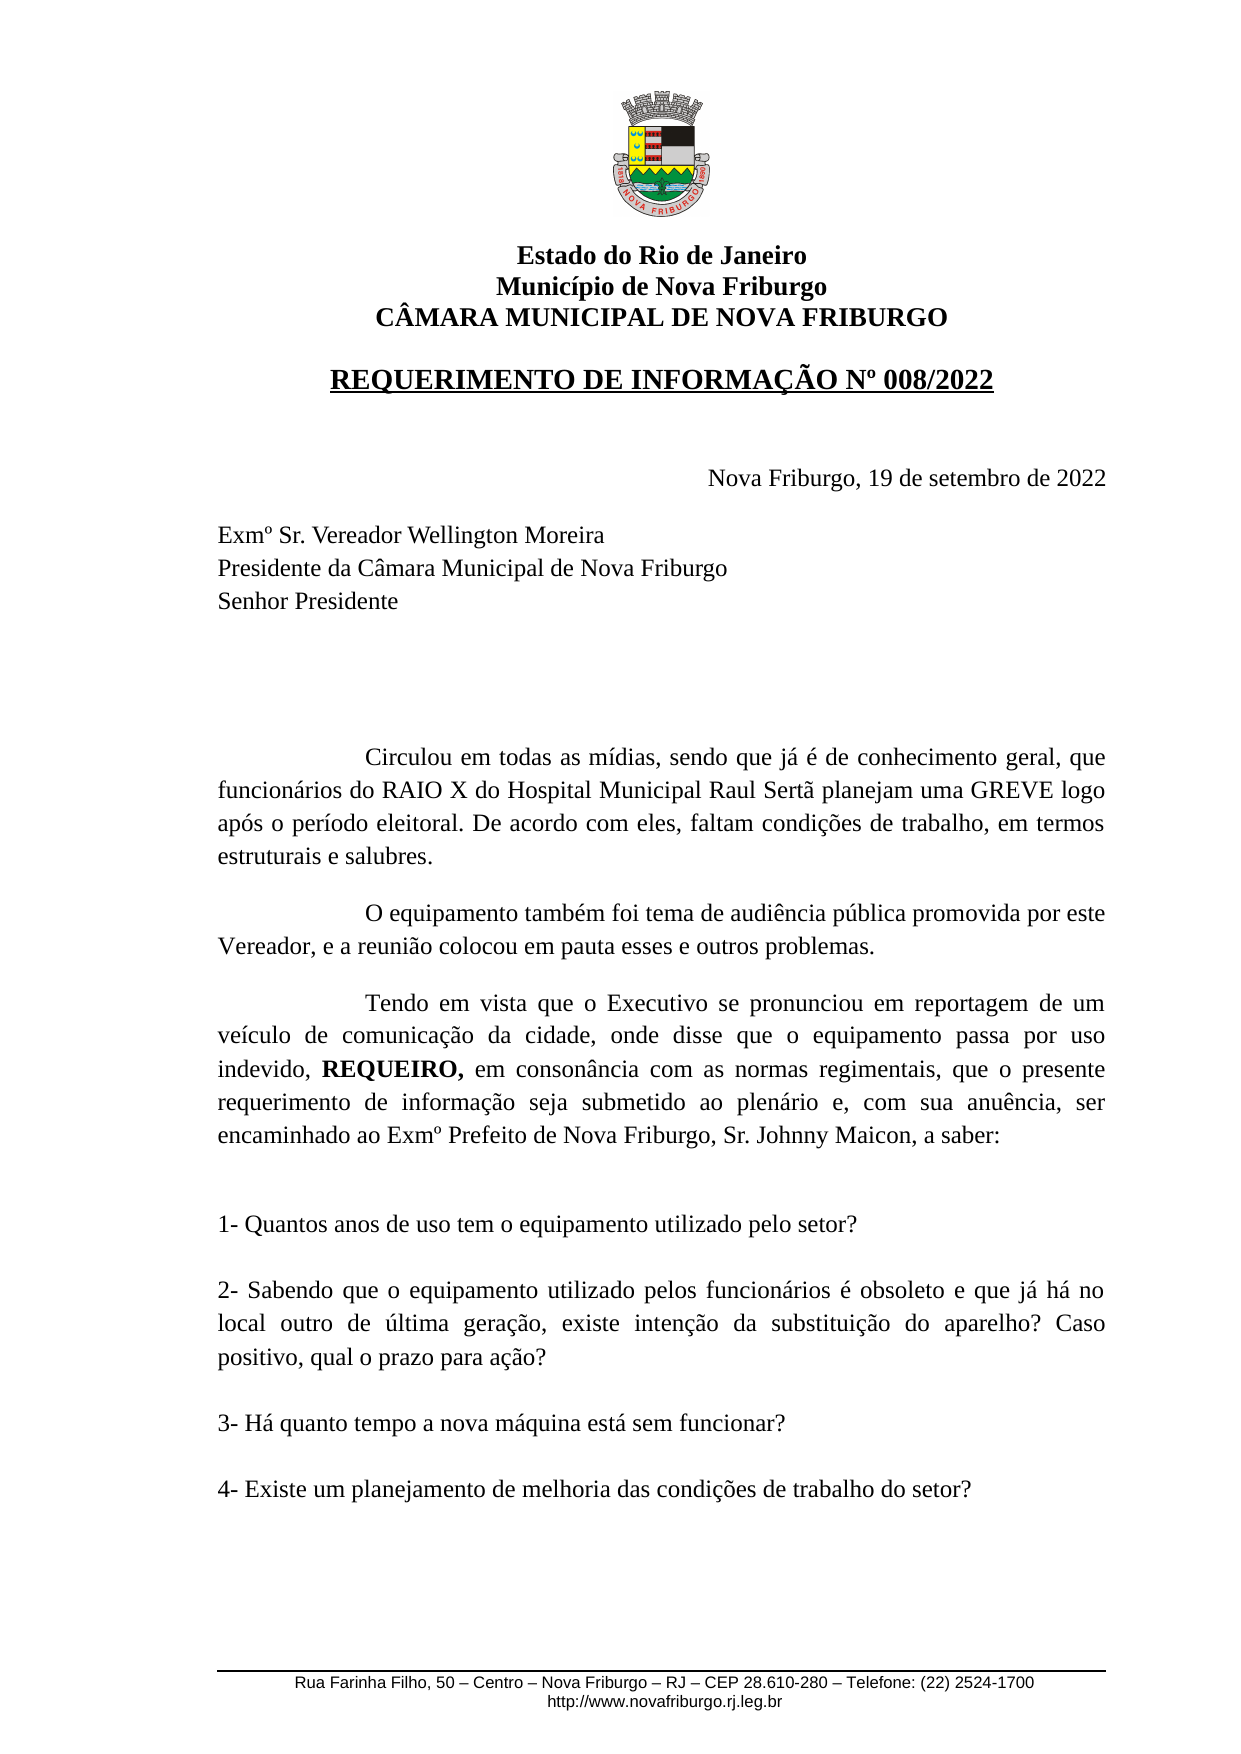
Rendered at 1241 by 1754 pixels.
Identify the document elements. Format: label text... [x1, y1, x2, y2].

text O equipamento também foi tema de audiência pública promovida por este Vereador, e a reunião colocou em pauta esses e outros problemas. [217, 898, 1106, 959]
text Nova Friburgo, 19 de setembro de 2022 [217, 463, 1106, 491]
text 2- Sabendo que o equipamento utilizado pelos funcionários é obsoleto e que já há no local outro de última geração, existe intenção da substituição do aparelho? Caso positivo, qual o prazo para ação? [217, 1276, 1106, 1370]
text 1- Quantos anos de uso tem o equipamento utilizado pelo setor? [217, 1209, 1106, 1238]
text 3- Há quanto tempo a nova máquina está sem funcionar? [217, 1408, 1106, 1436]
text 4- Existe um planejamento de melhoria das condições de trabalho do setor? [217, 1474, 1106, 1502]
text Presidente da Câmara Municipal de Nova Friburgo [217, 553, 1106, 582]
text Tendo em vista que o Executivo se pronunciou em reportagem de um veículo de comunicação da cidade, onde disse que o equipamento passa por uso indevido, REQUEIRO, em consonância com as normas regimentais, que o presente requerimento de informação seja submetido ao plenário e, com sua anuência, ser encaminhado ao Exmº Prefeito de Nova Friburgo, Sr. Johnny Maicon, a saber: [217, 988, 1106, 1148]
text REQUERIMENTO DE INFORMAÇÃO Nº 008/2022 [217, 362, 1106, 396]
text Exmº Sr. Vereador Wellington Moreira [217, 520, 1106, 549]
text Senhor Presidente [217, 586, 1106, 615]
text Circulou em todas as mídias, sendo que já é de conhecimento geral, que funcionários do RAIO X do Hospital Municipal Raul Sertã planejam uma GREVE logo após o período eleitoral. De acordo com eles, faltam condições de trabalho, em termos estruturais e salubres. [217, 742, 1106, 870]
